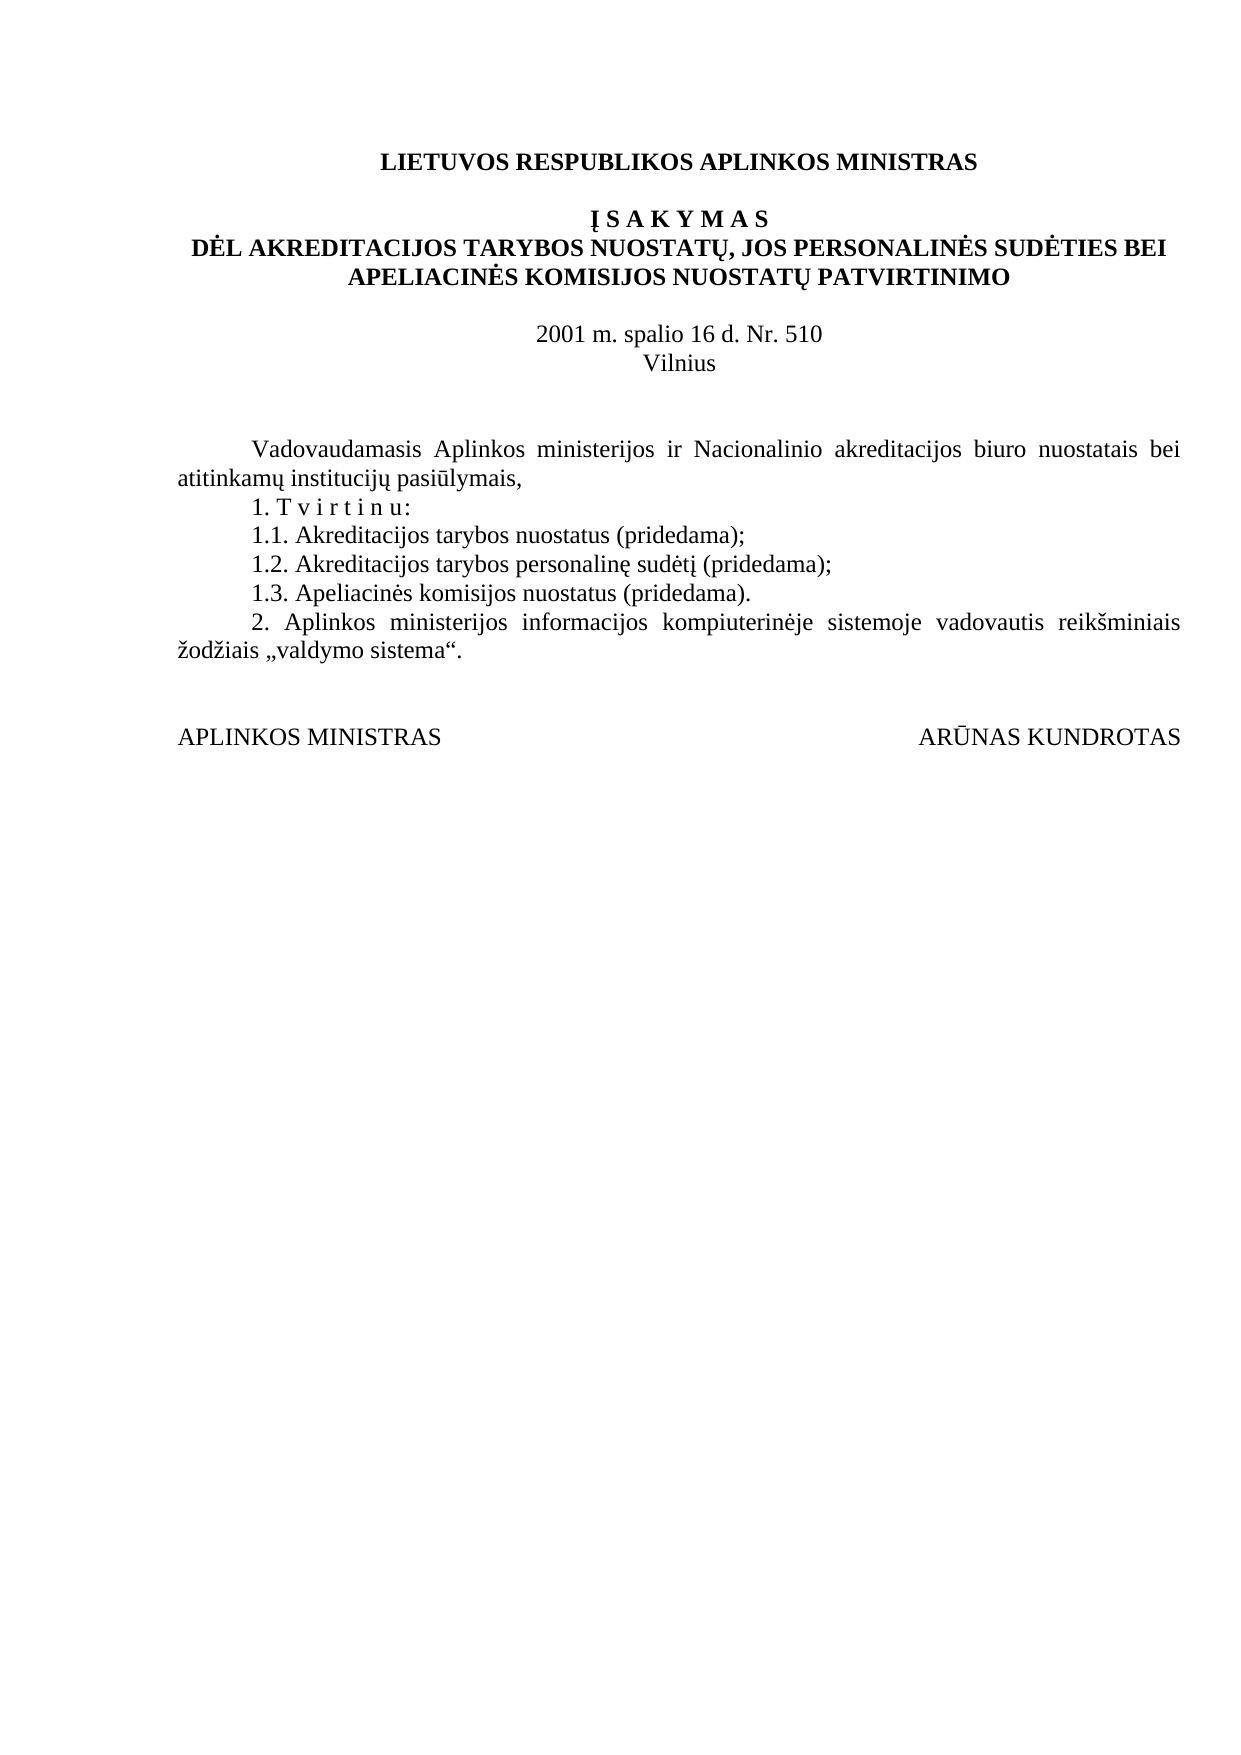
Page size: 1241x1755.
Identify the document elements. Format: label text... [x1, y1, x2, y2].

text LIETUVOS RESPUBLIKOS APLINKOS MINISTRAS [177, 147, 1181, 176]
text 1.1. Akreditacijos tarybos nuostatus (pridedama); [177, 521, 1181, 549]
text Vilnius [177, 348, 1181, 377]
text 2. Aplinkos ministerijos informacijos kompiuterinėje sistemoje vadovautis reikšminiais žodžiais „valdymo sistema“. [177, 607, 1181, 664]
text 1.2. Akreditacijos tarybos personalinę sudėtį (pridedama); [177, 549, 1181, 578]
text 1. Tvirtinu: [177, 492, 1181, 521]
text Į S A K Y M A S [177, 204, 1181, 233]
text DĖL AKREDITACIJOS TARYBOS NUOSTATŲ, JOS PERSONALINĖS SUDĖTIES BEI APELIACINĖS KOMISIJOS NUOSTATŲ PATVIRTINIMO [177, 233, 1181, 291]
text 1.3. Apeliacinės komisijos nuostatus (pridedama). [177, 578, 1181, 607]
text APLINKOS MINISTRAS ARŪNAS KUNDROTAS [177, 722, 1181, 751]
text Vadovaudamasis Aplinkos ministerijos ir Nacionalinio akreditacijos biuro nuostatais bei atitinkamų institucijų pasiūlymais, [177, 434, 1181, 492]
text 2001 m. spalio 16 d. Nr. 510 [177, 319, 1181, 348]
